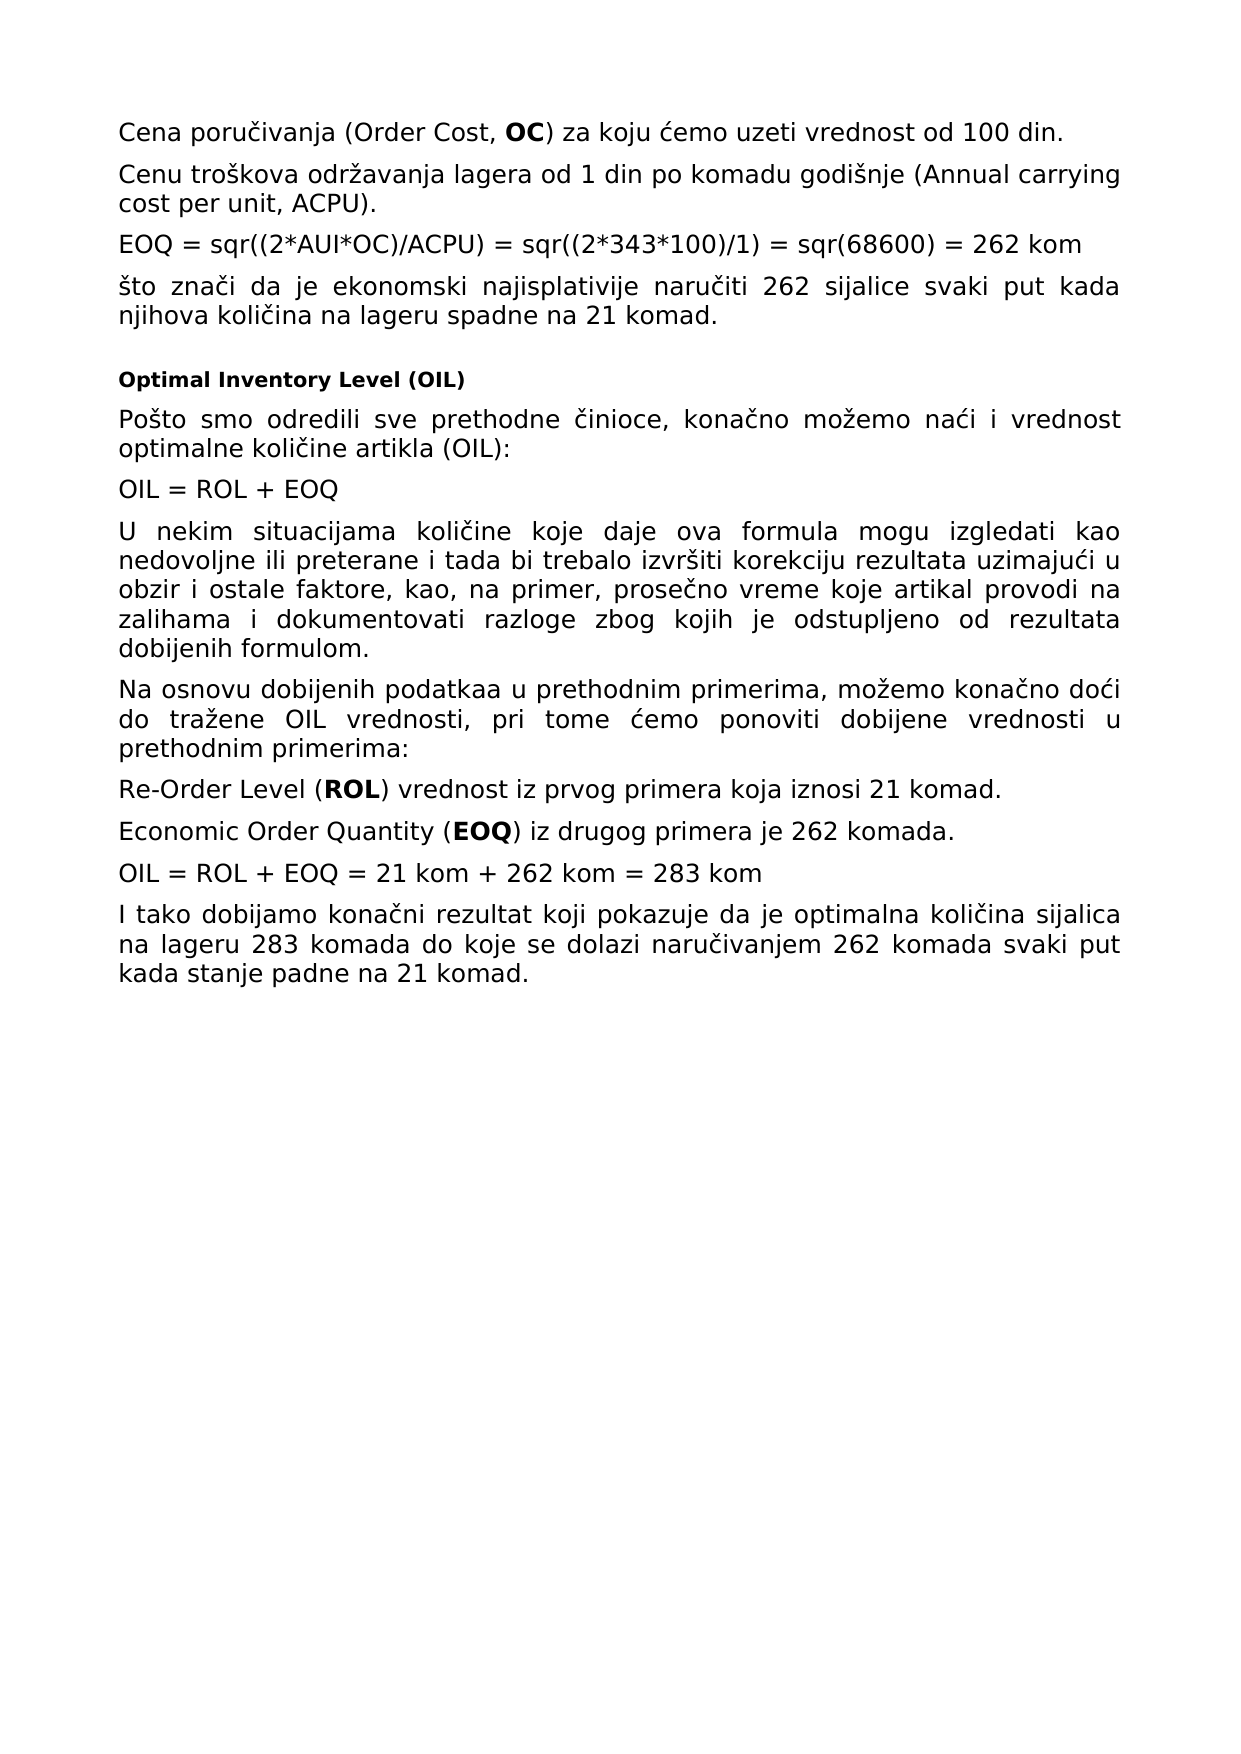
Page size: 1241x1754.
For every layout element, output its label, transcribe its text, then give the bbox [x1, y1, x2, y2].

text Cenu troškova održavanja lagera od 1 din po komadu godišnje (Annual carrying cost per unit, ACPU). [118, 160, 1122, 218]
text I tako dobijamo konačni rezultat koji pokazuje da je optimalna količina sijalica na lageru 283 komada do koje se dolazi naručivanjem 262 komada svaki put kada stanje padne na 21 komad. [118, 901, 1122, 988]
text što znači da je ekonomski najisplativije naručiti 262 sijalice svaki put kada njihova količina na lageru spadne na 21 komad. [118, 272, 1122, 331]
text Economic Order Quantity (EOQ) iz drugog primera je 262 komada. [118, 817, 1122, 847]
text OIL = ROL + EOQ [118, 476, 1122, 505]
text Cena poručivanja (Order Cost, OC) za koju ćemo uzeti vrednost od 100 din. [118, 118, 1122, 147]
text EOQ = sqr((2*AUI*OC)/ACPU) = sqr((2*343*100)/1) = sqr(68600) = 262 kom [118, 231, 1122, 260]
text Na osnovu dobijenih podatkaa u prethodnim primerima, možemo konačno doći do tražene OIL vrednosti, pri tome ćemo ponoviti dobijene vrednosti u prethodnim primerima: [118, 676, 1122, 763]
text Re-Order Level (ROL) vrednost iz prvog primera koja iznosi 21 komad. [118, 776, 1122, 805]
text Pošto smo odredili sve prethodne činioce, konačno možemo naći i vrednost optimalne količine artikla (OIL): [118, 405, 1122, 463]
text OIL = ROL + EOQ = 21 kom + 262 kom = 283 kom [118, 859, 1122, 888]
text U nekim situacijama količine koje daje ova formula mogu izgledati kao nedovoljne ili preterane i tada bi trebalo izvršiti korekciju rezultata uzimajući u obzir i ostale faktore, kao, na primer, prosečno vreme koje artikal provodi na zalihama i dokumentovati razloge zbog kojih je odstupljeno od rezultata dobijenih formulom. [118, 517, 1122, 663]
subtitle Optimal Inventory Level (OIL) [118, 368, 1122, 392]
